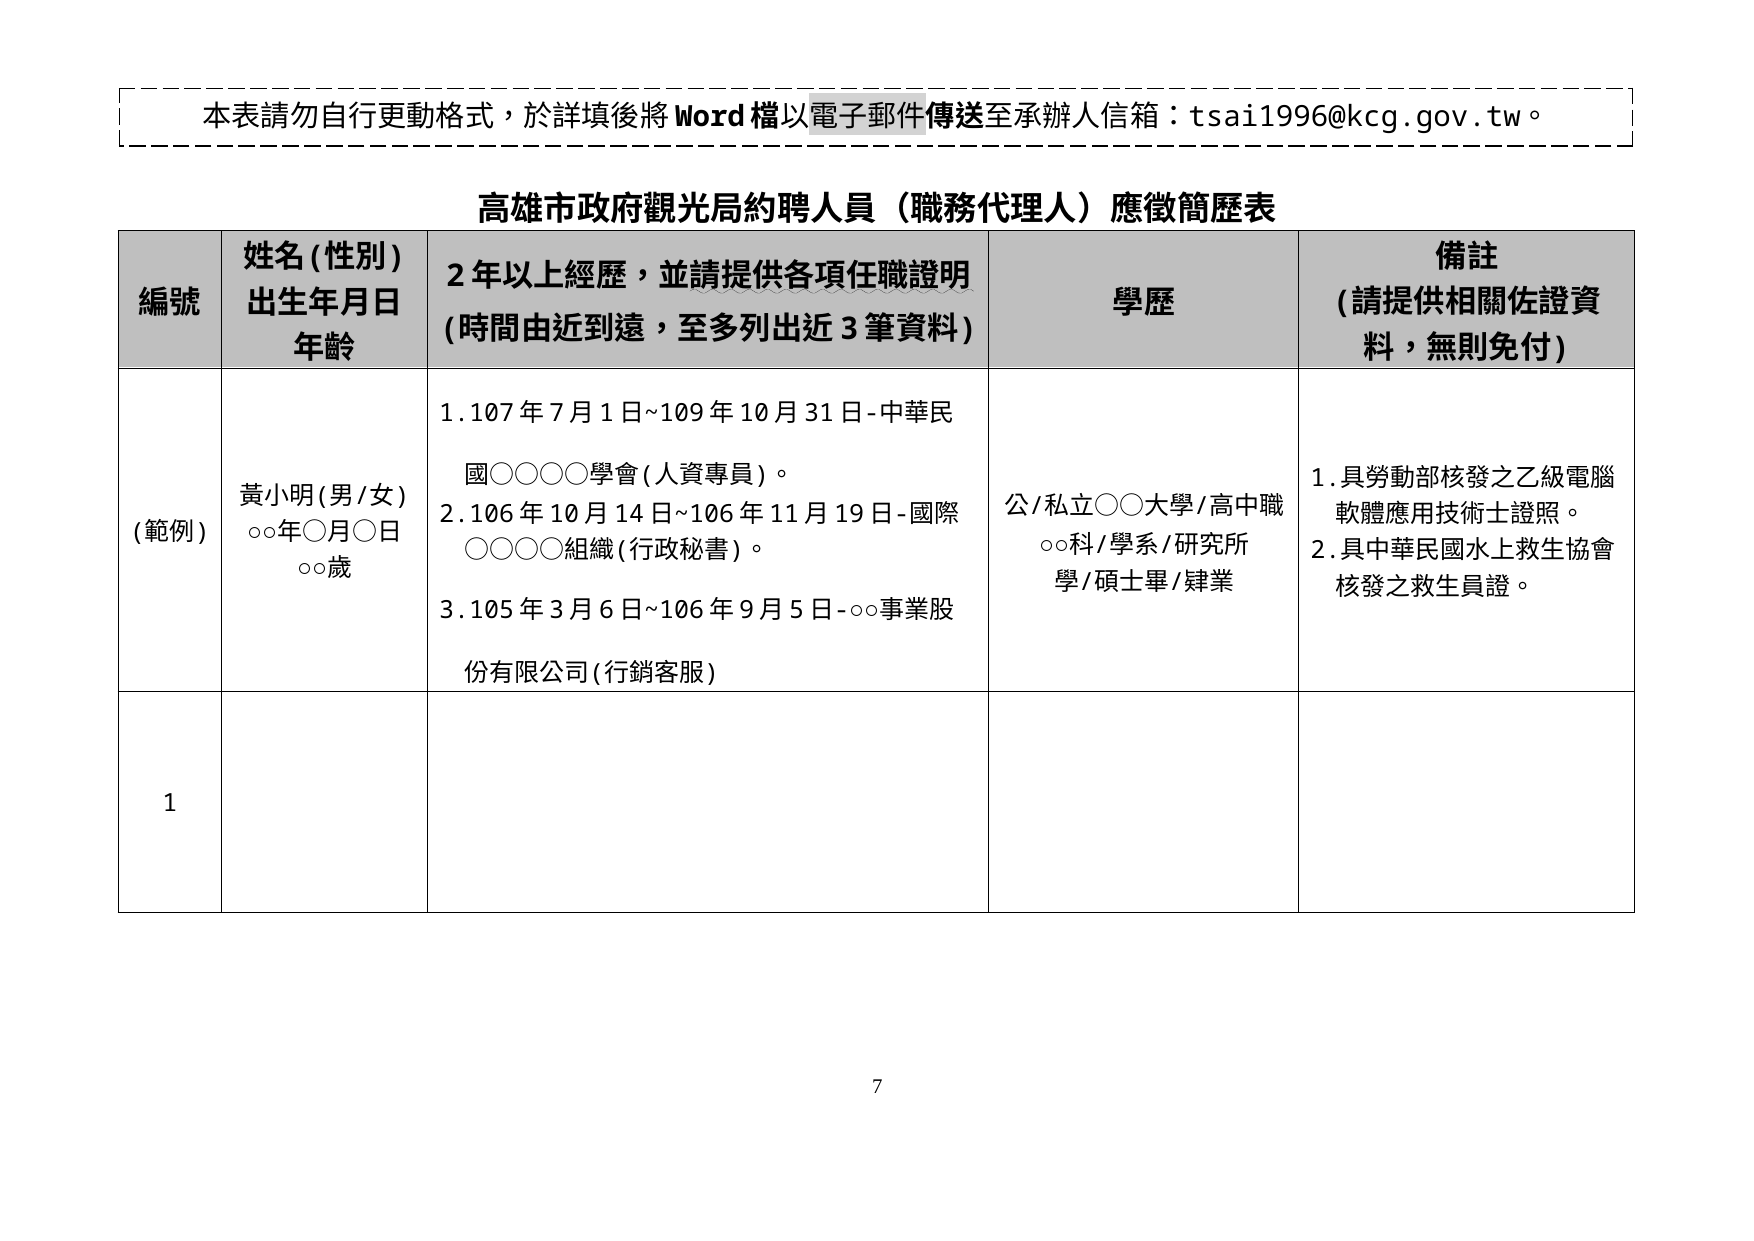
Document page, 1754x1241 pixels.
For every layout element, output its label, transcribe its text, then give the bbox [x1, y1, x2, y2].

table_cell 1.107年7月1日~109年10月31日-中華民國○○○○學會(人資專員)。 2.106年10月14日~106年11月19日-國際○○○○組織(行政秘書)。 3.105年3月6日~106年9月5日-○○事業股份有限公司(行銷客服) [428, 369, 988, 691]
table_cell [222, 692, 427, 912]
table_cell 黃小明(男/女) ○○年○月○日 ○○歲 [222, 369, 427, 691]
table_cell [989, 692, 1298, 912]
table_header 姓名(性別) 出生年月日 年齡 [222, 231, 427, 367]
text [119, 88, 1633, 147]
text 高雄市政府觀光局約聘人員（職務代理人）應徵簡歷表 [118, 182, 1636, 230]
table_header 2年以上經歷，並請提供各項任職證明 (時間由近到遠，至多列出近3筆資料) [428, 231, 988, 367]
table_header 編號 [119, 231, 221, 367]
table_cell 1 [119, 692, 221, 912]
table_cell [428, 692, 988, 912]
table_header 學歷 [989, 231, 1298, 367]
table_cell 具勞動部核發之乙級電腦軟體應用技術士證照。 具中華民國水上救生協會核發之救生員證。 [1299, 369, 1634, 691]
table_header 備註 (請提供相關佐證資料，無則免付) [1299, 231, 1634, 367]
table_cell [1299, 692, 1634, 912]
table_cell (範例) [119, 369, 221, 691]
text 本表請勿自行更動格式，於詳填後將Word檔以電子郵件傳送至承辦人信箱：tsai1996@kcg.gov.tw。 [135, 97, 1617, 134]
table_cell 公/私立○○大學/高中職 ○○科/學系/研究所 學/碩士畢/肄業 [989, 369, 1298, 691]
